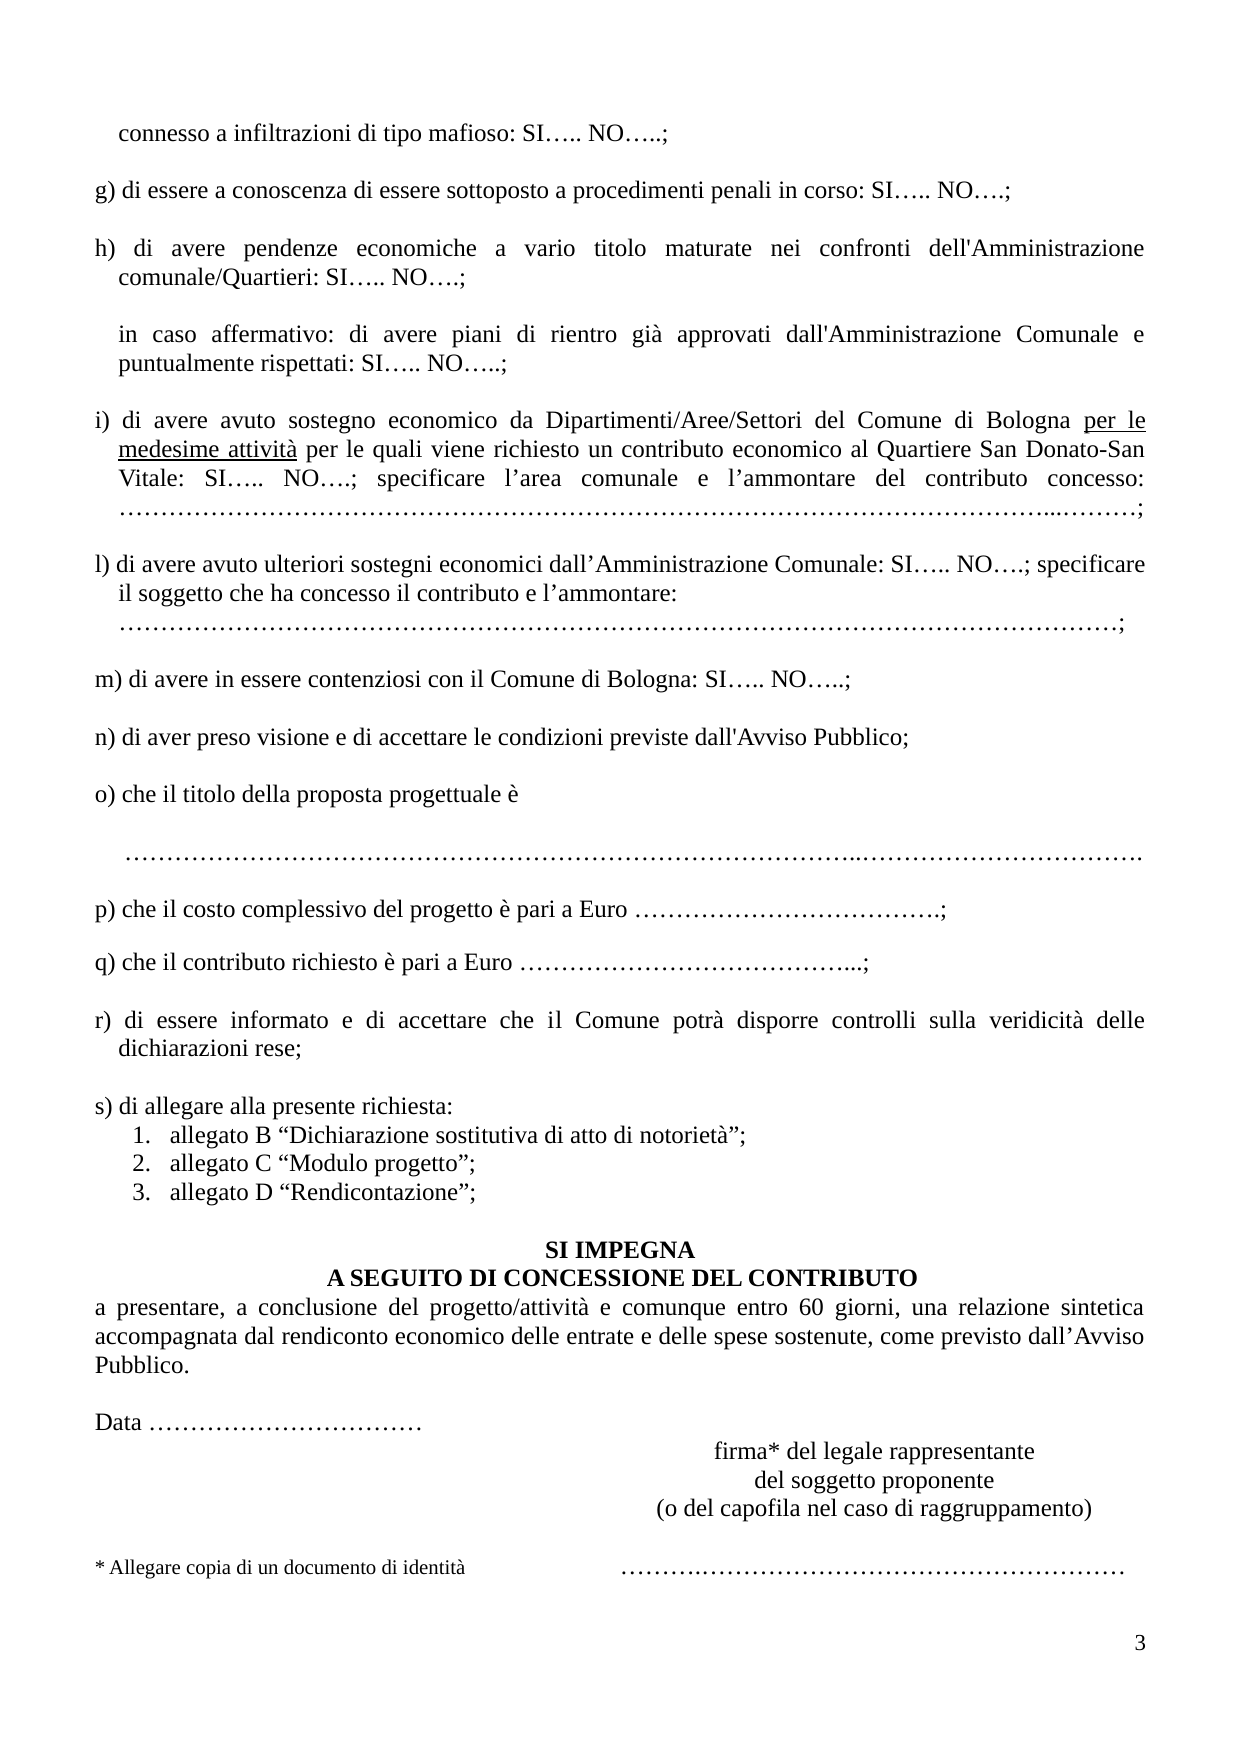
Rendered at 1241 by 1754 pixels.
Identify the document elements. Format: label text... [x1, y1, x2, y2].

text SI IMPEGNA [94, 1235, 1146, 1263]
text i) di avere avuto sostegno economico da Dipartimenti/Aree/Settori del Comune di Bologna per le medesime attività per le quali viene richiesto un contributo economico al Quartiere San Donato-San Vitale: SI….. NO….; specificare l’area comunale e l’ammontare del contributo concesso: …………………………………………………………………………………………………...………; [94, 406, 1146, 521]
text s) di allegare alla presente richiesta: [94, 1091, 1146, 1120]
text n) di aver preso visione e di accettare le condizioni previste dall'Avviso Pubblico; [94, 722, 1146, 751]
text p) che il costo complessivo del progetto è pari a Euro ……………………………….; [94, 894, 1146, 923]
text firma* del legale rappresentante [94, 1436, 1146, 1465]
list allegato C “Modulo progetto”; [132, 1148, 1146, 1177]
list allegato D “Rendicontazione”; [132, 1177, 1146, 1206]
text * Allegare copia di un documento di identità ……….…………………………………………… [94, 1551, 1146, 1580]
text Data …………………………… [94, 1407, 1146, 1436]
text h) di avere pendenze economiche a vario titolo maturate nei confronti dell'Amministrazione comunale/Quartieri: SI….. NO….; [94, 233, 1146, 291]
text (o del capofila nel caso di raggruppamento) [94, 1493, 1146, 1522]
text in caso affermativo: di avere piani di rientro già approvati dall'Amministrazione Comunale e puntualmente rispettati: SI….. NO…..; [118, 319, 1146, 377]
text q) che il contributo richiesto è pari a Euro …………………………………...; [94, 947, 1146, 976]
text r) di essere informato e di accettare che il Comune potrà disporre controlli sulla veridicità delle dichiarazioni rese; [94, 1005, 1146, 1062]
text o) che il titolo della proposta progettuale è [94, 779, 1146, 808]
text connesso a infiltrazioni di tipo mafioso: SI….. NO…..; [94, 118, 1146, 147]
text a presentare, a conclusione del progetto/attività e comunque entro 60 giorni, una relazione sintetica accompagnata dal rendiconto economico delle entrate e delle spese sostenute, come previsto dall’Avviso Pubblico. [94, 1292, 1146, 1378]
text ……………………………………………………………………………..……………………………. [124, 837, 1146, 866]
text g) di essere a conoscenza di essere sottoposto a procedimenti penali in corso: SI….. NO….; [94, 176, 1146, 204]
list allegato B “Dichiarazione sostitutiva di atto di notorietà”; [132, 1120, 1146, 1148]
text del soggetto proponente [94, 1465, 1146, 1493]
text m) di avere in essere contenziosi con il Comune di Bologna: SI….. NO…..; [94, 664, 1146, 693]
text A SEGUITO DI CONCESSIONE DEL CONTRIBUTO [94, 1263, 1146, 1292]
text l) di avere avuto ulteriori sostegni economici dall’Amministrazione Comunale: SI….. NO….; specificare il soggetto che ha concesso il contributo e l’ammontare: …………………………………………………………………………………………………………; [94, 549, 1146, 636]
